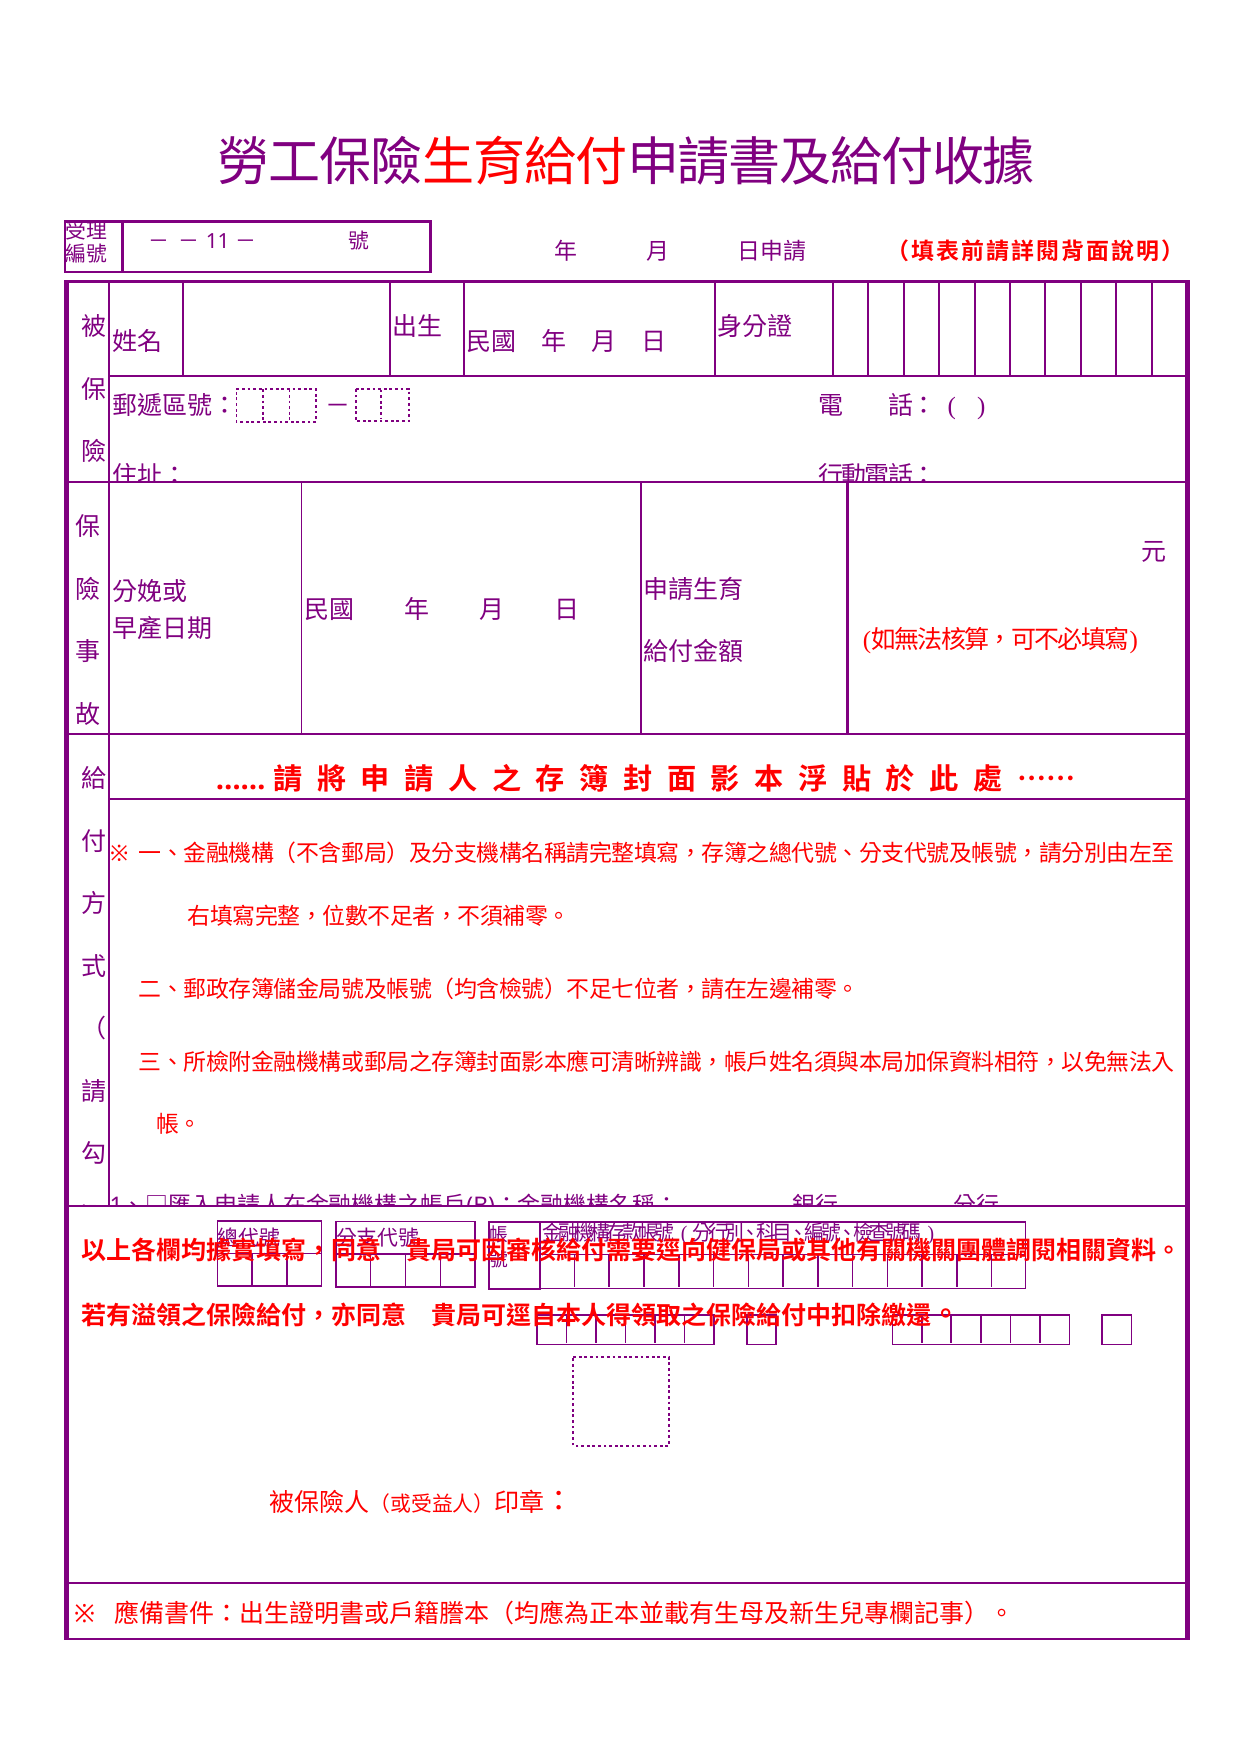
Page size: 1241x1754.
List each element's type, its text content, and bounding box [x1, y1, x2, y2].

table_cell [869, 283, 903, 374]
table_cell 分娩或 早產日期 [110, 483, 301, 733]
table_cell [1117, 283, 1151, 374]
table_cell 給付方式（請勾選一項） [69, 735, 108, 1205]
table_cell 以上各欄均據實填寫，同意 貴局可因審核給付需要逕向健保局或其他有關機關團體調閱相關資料。 若有溢領之保險給付，亦同意 貴局可逕自本人得領取之保險給付中扣除繳還。 被保險人（或受益人）印章： [69, 1207, 1185, 1582]
table_cell 申請生育 給付金額 [642, 483, 846, 733]
table_cell ※ 一、金融機構（不含郵局）及分支機構名稱請完整填寫，存簿之總代號、分支代號及帳號，請分別由左至右填寫完整，位數不足者，不須補零。 二、郵政存簿儲金局號及帳號（均含檢號）不足七位者，請在左邊補零。 三、所檢附金融機構或郵局之存簿封面影本應可清晰辨識，帳戶姓名須與本局加保資料相符，以免無法入帳。 1、□匯入申請人在金融機構之帳戶(B)：金融機構名稱： 銀行 分行 2、□匯入申請人在郵局之帳戶(H) 局號： － 帳號： － [110, 800, 1185, 1205]
table_cell [834, 283, 867, 374]
table_cell [1011, 283, 1044, 374]
table_cell 元 (如無法核算，可不必填寫) [849, 483, 1185, 733]
table_cell ※ 應備書件：出生證明書或戶籍謄本（均應為正本並載有生母及新生兒專欄記事）。 [69, 1584, 1185, 1638]
table_cell 年 月 日申請 （填表前請詳閱背面說明） [66, 210, 1187, 280]
table_cell [905, 283, 938, 374]
table_cell [976, 283, 1009, 374]
table_cell 民國 年 月 日 [465, 283, 714, 374]
table_cell 郵遞區號： － 電 話： ( ) 住址： 行動電話： [110, 377, 1185, 481]
table_cell 出生日期 [391, 283, 463, 374]
table_cell …… 請 將 申 請 人 之 存 簿 封 面 影 本 浮 貼 於 此 處 …… [110, 735, 1185, 798]
table_cell [940, 283, 974, 374]
table_header 勞工保險生育給付申請書及給付收據 [66, 85, 1187, 210]
table_cell [1082, 283, 1115, 374]
table_cell [1046, 283, 1080, 374]
table_cell 姓名 [110, 283, 182, 374]
table_cell 民國 年 月 日 [302, 483, 640, 733]
table_cell 身分證 統一編號 [716, 283, 832, 374]
table_cell 保險事故 [69, 483, 108, 733]
table_cell [184, 283, 389, 374]
table_cell [1153, 283, 1185, 374]
table_cell 被保險人 [69, 283, 108, 481]
